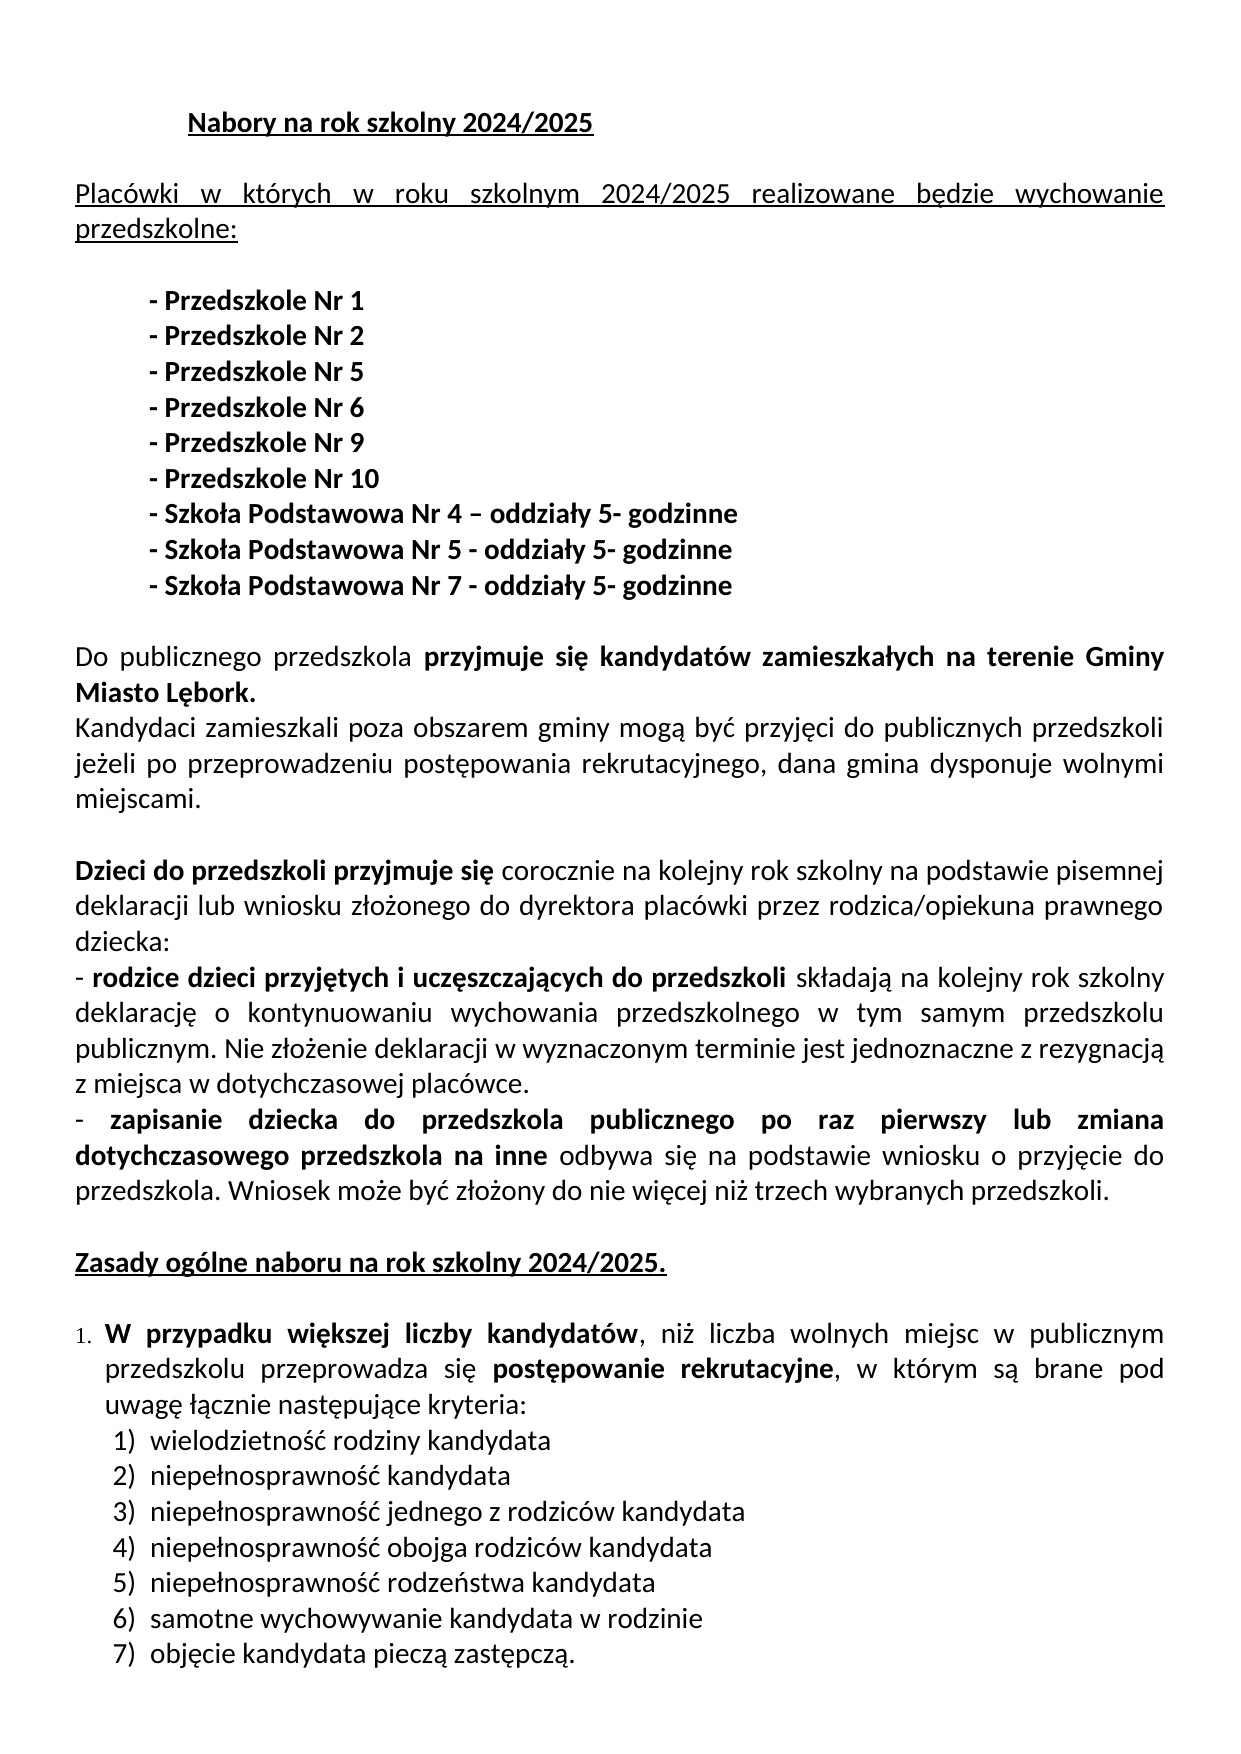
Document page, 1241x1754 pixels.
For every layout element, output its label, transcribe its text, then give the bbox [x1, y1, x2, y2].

text - Szkoła Podstawowa Nr 5 - oddziały 5- godzinne [75, 531, 1165, 567]
text Do publicznego przedszkola przyjmuje się kandydatów zamieszkałych na terenie Gminy Miasto Lębork. [75, 638, 1165, 709]
text Dzieci do przedszkoli przyjmuje się corocznie na kolejny rok szkolny na podstawie pisemnej deklaracji lub wniosku złożonego do dyrektora placówki przez rodzica/opiekuna prawnego dziecka: [75, 852, 1165, 959]
text - Szkoła Podstawowa Nr 7 - oddziały 5- godzinne [75, 567, 1165, 602]
list niepełnosprawność obojga rodziców kandydata [112, 1529, 1165, 1564]
list niepełnosprawność rodzeństwa kandydata [112, 1564, 1165, 1600]
text - rodzice dzieci przyjętych i uczęszczających do przedszkoli składają na kolejny rok szkolny deklarację o kontynuowaniu wychowania przedszkolnego w tym samym przedszkolu publicznym. Nie złożenie deklaracji w wyznaczonym terminie jest jednoznaczne z rezygnacją z miejsca w dotychczasowej placówce. [75, 959, 1165, 1101]
text - zapisanie dziecka do przedszkola publicznego po raz pierwszy lub zmiana dotychczasowego przedszkola na inne odbywa się na podstawie wniosku o przyjęcie do przedszkola. Wniosek może być złożony do nie więcej niż trzech wybranych przedszkoli. [75, 1101, 1165, 1208]
list niepełnosprawność kandydata [112, 1457, 1165, 1493]
text - Przedszkole Nr 1 [75, 282, 1165, 317]
text Zasady ogólne naboru na rok szkolny 2024/2025. [75, 1244, 1165, 1279]
text Nabory na rok szkolny 2024/2025 [187, 104, 1165, 139]
list wielodzietność rodziny kandydata [112, 1422, 1165, 1457]
list samotne wychowywanie kandydata w rodzinie [112, 1600, 1165, 1636]
text - Przedszkole Nr 10 [75, 460, 1165, 496]
list niepełnosprawność jednego z rodziców kandydata [112, 1493, 1165, 1529]
text - Szkoła Podstawowa Nr 4 – oddziały 5- godzinne [75, 496, 1165, 531]
text - Przedszkole Nr 5 [75, 353, 1165, 389]
list W przypadku większej liczby kandydatów, niż liczba wolnych miejsc w publicznym przedszkolu przeprowadza się postępowanie rekrutacyjne, w którym są brane pod uwagę łącznie następujące kryteria: [75, 1315, 1165, 1422]
list objęcie kandydata pieczą zastępczą. [112, 1636, 1165, 1671]
text przedszkolne: [75, 207, 1165, 246]
text - Przedszkole Nr 2 [75, 317, 1165, 353]
text - Przedszkole Nr 9 [75, 424, 1165, 460]
text Kandydaci zamieszkali poza obszarem gminy mogą być przyjęci do publicznych przedszkoli jeżeli po przeprowadzeniu postępowania rekrutacyjnego, dana gmina dysponuje wolnymi miejscami. [75, 709, 1165, 816]
text - Przedszkole Nr 6 [75, 389, 1165, 424]
text Placówki w których w roku szkolnym 2024/2025 realizowane będzie wychowanie [75, 175, 1165, 205]
